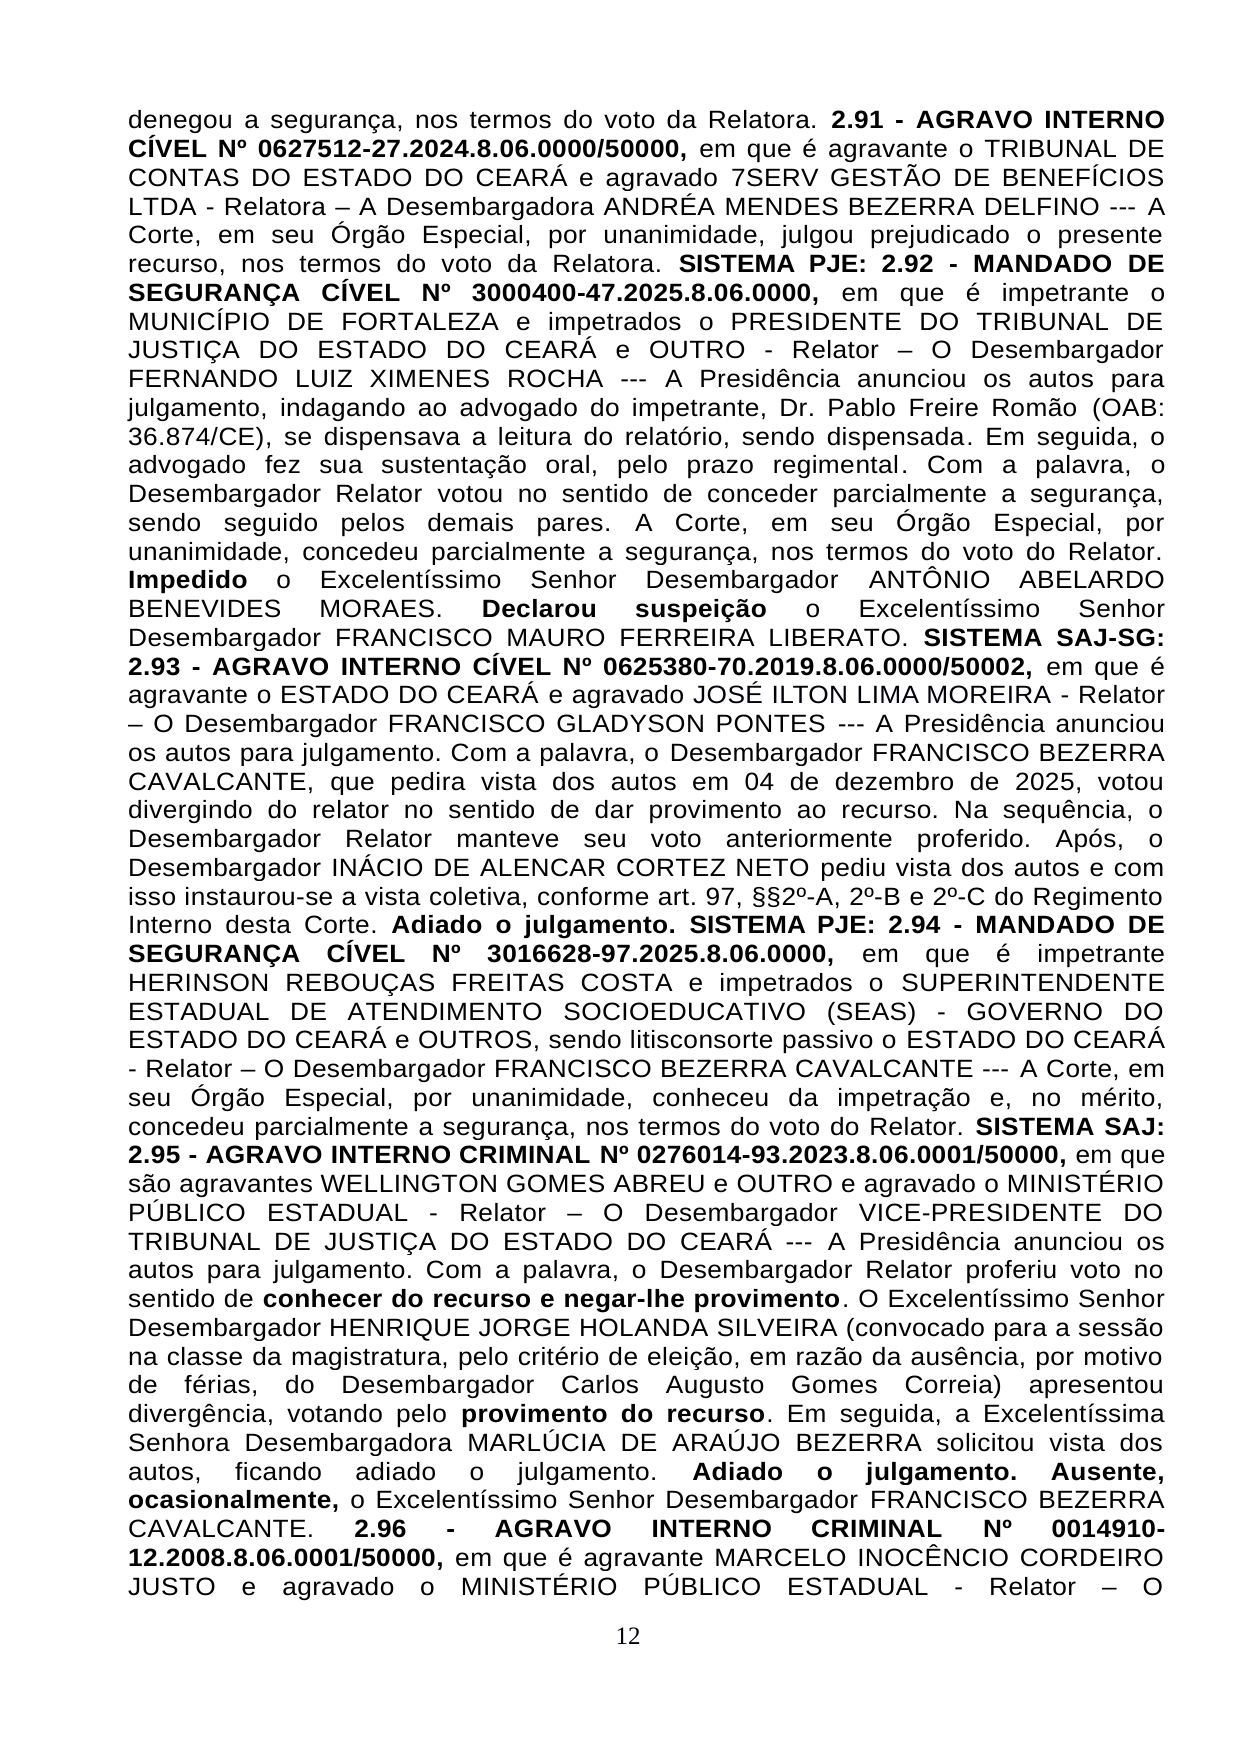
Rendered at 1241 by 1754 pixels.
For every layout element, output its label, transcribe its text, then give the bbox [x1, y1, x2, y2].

text denegou a segurança, nos termos do voto da Relatora. 2.91 - AGRAVO INTERNO CÍVEL Nº 0627512-27.2024.8.06.0000/50000, em que é agravante o TRIBUNAL DE CONTAS DO ESTADO DO CEARÁ e agravado 7SERV GESTÃO DE BENEFÍCIOS LTDA - Relatora – A Desembargadora ANDRÉA MENDES BEZERRA DELFINO --- A Corte, em seu Órgão Especial, por unanimidade, julgou prejudicado o presente recurso, nos termos do voto da Relatora. SISTEMA PJE: 2.92 - MANDADO DE SEGURANÇA CÍVEL Nº 3000400-47.2025.8.06.0000, em que é impetrante o MUNICÍPIO DE FORTALEZA e impetrados o PRESIDENTE DO TRIBUNAL DE JUSTIÇA DO ESTADO DO CEARÁ e OUTRO - Relator – O Desembargador FERNANDO LUIZ XIMENES ROCHA --- A Presidência anunciou os autos para julgamento, indagando ao advogado do impetrante, Dr. Pablo Freire Romão (OAB: 36.874/CE), se dispensava a leitura do relatório, sendo dispensada. Em seguida, o advogado fez sua sustentação oral, pelo prazo regimental. Com a palavra, o Desembargador Relator votou no sentido de conceder parcialmente a segurança, sendo seguido pelos demais pares. A Corte, em seu Órgão Especial, por unanimidade, concedeu parcialmente a segurança, nos termos do voto do Relator. Impedido o Excelentíssimo Senhor Desembargador ANTÔNIO ABELARDO BENEVIDES MORAES. Declarou suspeição o Excelentíssimo Senhor Desembargador FRANCISCO MAURO FERREIRA LIBERATO. SISTEMA SAJ-SG: 2.93 - AGRAVO INTERNO CÍVEL Nº 0625380-70.2019.8.06.0000/50002, em que é agravante o ESTADO DO CEARÁ e agravado JOSÉ ILTON LIMA MOREIRA - Relator – O Desembargador FRANCISCO GLADYSON PONTES --- A Presidência anunciou os autos para julgamento. Com a palavra, o Desembargador FRANCISCO BEZERRA CAVALCANTE, que pedira vista dos autos em 04 de dezembro de 2025, votou divergindo do relator no sentido de dar provimento ao recurso. Na sequência, o Desembargador Relator manteve seu voto anteriormente proferido. Após, o Desembargador INÁCIO DE ALENCAR CORTEZ NETO pediu vista dos autos e com isso instaurou-se a vista coletiva, conforme art. 97, §§2º-A, 2º-B e 2º-C do Regimento Interno desta Corte. Adiado o julgamento. SISTEMA PJE: 2.94 - MANDADO DE SEGURANÇA CÍVEL Nº 3016628-97.2025.8.06.0000, em que é impetrante HERINSON REBOUÇAS FREITAS COSTA e impetrados o SUPERINTENDENTE ESTADUAL DE ATENDIMENTO SOCIOEDUCATIVO (SEAS) - GOVERNO DO ESTADO DO CEARÁ e OUTROS, sendo litisconsorte passivo o ESTADO DO CEARÁ - Relator – O Desembargador FRANCISCO BEZERRA CAVALCANTE --- A Corte, em seu Órgão Especial, por unanimidade, conheceu da impetração e, no mérito, concedeu parcialmente a segurança, nos termos do voto do Relator. SISTEMA SAJ: 2.95 - AGRAVO INTERNO CRIMINAL Nº 0276014-93.2023.8.06.0001/50000, em que são agravantes WELLINGTON GOMES ABREU e OUTRO e agravado o MINISTÉRIO PÚBLICO ESTADUAL - Relator – O Desembargador VICE-PRESIDENTE DO TRIBUNAL DE JUSTIÇA DO ESTADO DO CEARÁ --- A Presidência anunciou os autos para julgamento. Com a palavra, o Desembargador Relator proferiu voto no sentido de conhecer do recurso e negar-lhe provimento. O Excelentíssimo Senhor Desembargador HENRIQUE JORGE HOLANDA SILVEIRA (convocado para a sessão na classe da magistratura, pelo critério de eleição, em razão da ausência, por motivo de férias, do Desembargador Carlos Augusto Gomes Correia) apresentou divergência, votando pelo provimento do recurso. Em seguida, a Excelentíssima Senhora Desembargadora MARLÚCIA DE ARAÚJO BEZERRA solicitou vista dos autos, ficando adiado o julgamento. Adiado o julgamento. Ausente, ocasionalmente, o Excelentíssimo Senhor Desembargador FRANCISCO BEZERRA CAVALCANTE. 2.96 - AGRAVO INTERNO CRIMINAL Nº 0014910-12.2008.8.06.0001/50000, em que é agravante MARCELO INOCÊNCIO CORDEIRO JUSTO e agravado o MINISTÉRIO PÚBLICO ESTADUAL - Relator – O [128, 105, 1165, 1600]
